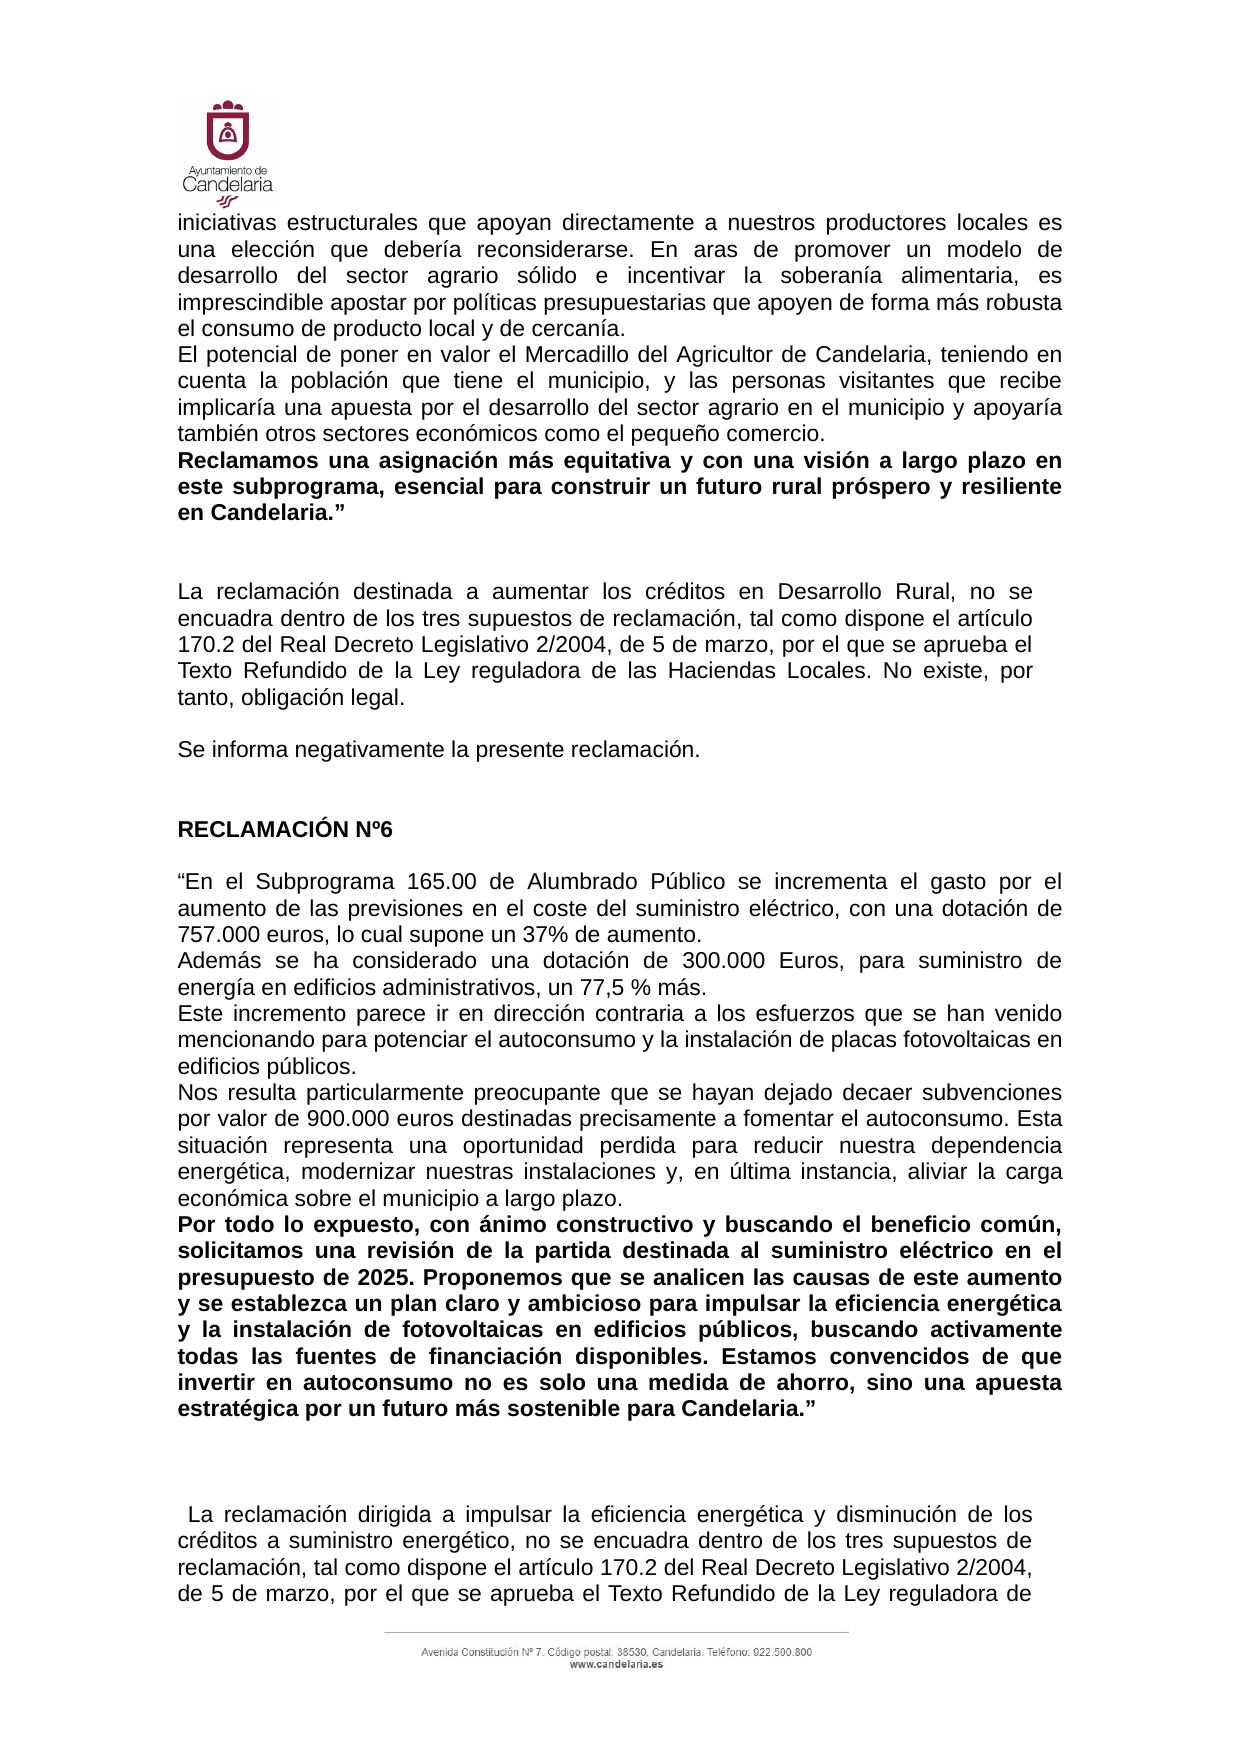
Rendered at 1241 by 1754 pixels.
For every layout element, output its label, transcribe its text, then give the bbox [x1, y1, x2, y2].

text RECLAMACIÓN Nº6 [177, 816, 1063, 842]
text Se informa negativamente la presente reclamación. [177, 736, 1033, 763]
text La reclamación dirigida a impulsar la eficiencia energética y disminución de los créditos a suministro energético, no se encuadra dentro de los tres supuestos de reclamación, tal como dispone el artículo 170.2 del Real Decreto Legislativo 2/2004, de 5 de marzo, por el que se aprueba el Texto Refundido de la Ley reguladora de [177, 1501, 1033, 1606]
text La reclamación destinada a aumentar los créditos en Desarrollo Rural, no se encuadra dentro de los tres supuestos de reclamación, tal como dispone el artículo 170.2 del Real Decreto Legislativo 2/2004, de 5 de marzo, por el que se aprueba el Texto Refundido de la Ley reguladora de las Haciendas Locales. No existe, por tanto, obligación legal. [177, 578, 1033, 710]
text Además se ha considerado una dotación de 300.000 Euros, para suministro de energía en edificios administrativos, un 77,5 % más. [177, 947, 1063, 1000]
text Reclamamos una asignación más equitativa y con una visión a largo plazo en este subprograma, esencial para construir un futuro rural próspero y resiliente en Candelaria.” [177, 447, 1063, 526]
text “En el Subprograma 165.00 de Alumbrado Público se incrementa el gasto por el aumento de las previsiones en el coste del suministro eléctrico, con una dotación de 757.000 euros, lo cual supone un 37% de aumento. [177, 868, 1063, 947]
text Este incremento parece ir en dirección contraria a los esfuerzos que se han venido mencionando para potenciar el autoconsumo y la instalación de placas fotovoltaicas en edificios públicos. [177, 1000, 1063, 1079]
text Nos resulta particularmente preocupante que se hayan dejado decaer subvenciones por valor de 900.000 euros destinadas precisamente a fomentar el autoconsumo. Esta situación representa una oportunidad perdida para reducir nuestra dependencia energética, modernizar nuestras instalaciones y, en última instancia, aliviar la carga económica sobre el municipio a largo plazo. [177, 1079, 1063, 1211]
text Por todo lo expuesto, con ánimo constructivo y buscando el beneficio común, solicitamos una revisión de la partida destinada al suministro eléctrico en el presupuesto de 2025. Proponemos que se analicen las causas de este aumento y se establezca un plan claro y ambicioso para impulsar la eficiencia energética y la instalación de fotovoltaicas en edificios públicos, buscando activamente todas las fuentes de financiación disponibles. Estamos convencidos de que invertir en autoconsumo no es solo una medida de ahorro, sino una apuesta estratégica por un futuro más sostenible para Candelaria.” [177, 1211, 1063, 1422]
text El potencial de poner en valor el Mercadillo del Agricultor de Candelaria, teniendo en cuenta la población que tiene el municipio, y las personas visitantes que recibe implicaría una apuesta por el desarrollo del sector agrario en el municipio y apoyaría también otros sectores económicos como el pequeño comercio. [177, 341, 1063, 447]
text iniciativas estructurales que apoyan directamente a nuestros productores locales es una elección que debería reconsiderarse. En aras de promover un modelo de desarrollo del sector agrario sólido e incentivar la soberanía alimentaria, es imprescindible apostar por políticas presupuestarias que apoyen de forma más robusta el consumo de producto local y de cercanía. [177, 209, 1063, 341]
